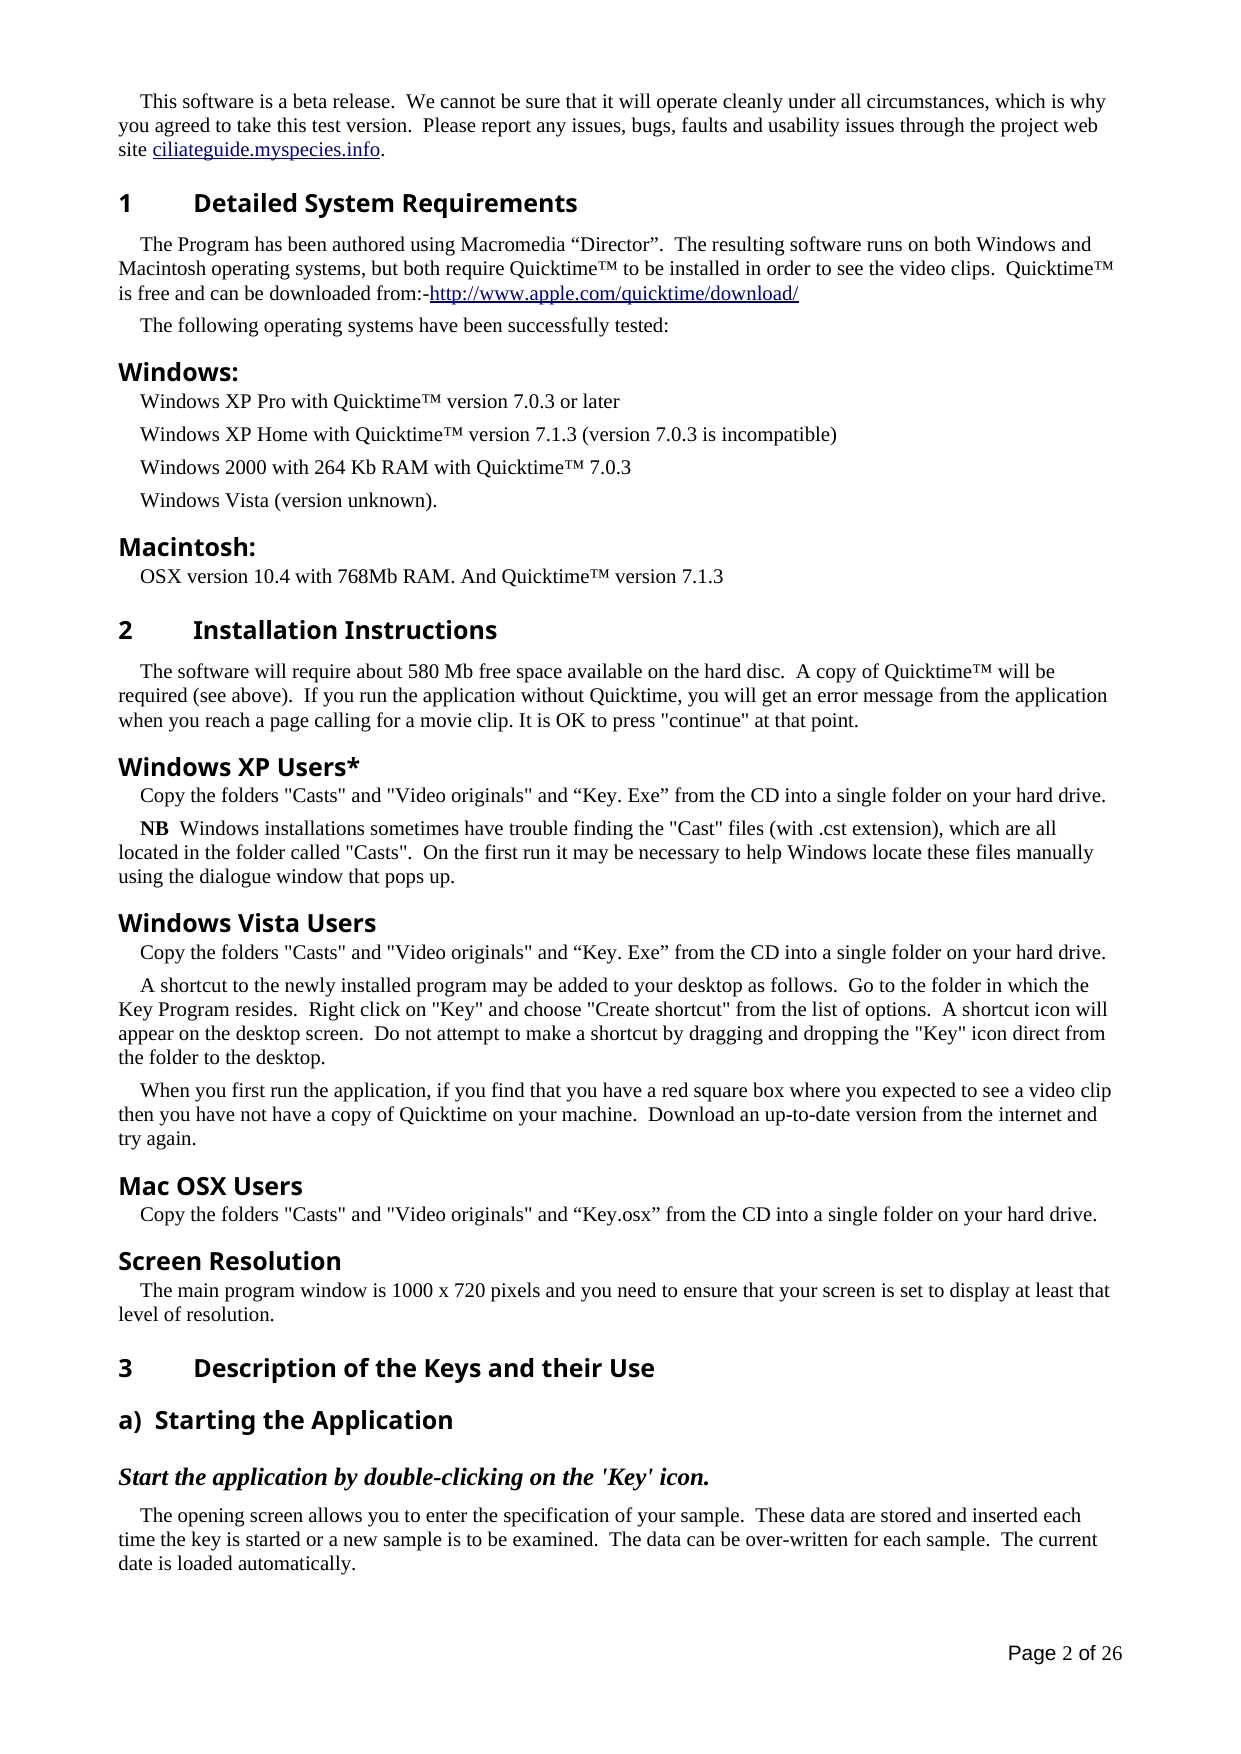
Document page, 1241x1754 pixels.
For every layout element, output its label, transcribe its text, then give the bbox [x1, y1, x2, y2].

subtitle Description of the Keys and their Use [118, 1351, 1122, 1385]
text The Program has been authored using Macromedia “Director”. The resulting software runs on both Windows and Macintosh operating systems, but both require Quicktime™ to be installed in order to see the video clips. Quicktime™ is free and can be downloaded from:-http://www.apple.com/quicktime/download/ [118, 232, 1122, 304]
subtitle Windows: [118, 355, 1122, 389]
text A shortcut to the newly installed program may be added to your desktop as follows. Go to the folder in which the Key Program resides. Right click on "Key" and choose "Create shortcut" from the list of options. A shortcut icon will appear on the desktop screen. Do not attempt to make a shortcut by dragging and dropping the "Key" icon direct from the folder to the desktop. [118, 973, 1122, 1069]
text The following operating systems have been successfully tested: [118, 313, 1122, 337]
text This software is a beta release. We cannot be sure that it will operate cleanly under all circumstances, which is why you agreed to take this test version. Please report any issues, bugs, faults and usability issues through the project web site ciliateguide.myspecies.info. [118, 88, 1122, 161]
text Windows XP Pro with Quicktime™ version 7.0.3 or later [118, 389, 1122, 413]
text Copy the folders "Casts" and "Video originals" and “Key. Exe” from the CD into a single folder on your hard drive. [118, 783, 1122, 807]
text NB Windows installations sometimes have trouble finding the "Cast" files (with .cst extension), which are all located in the folder called "Casts". On the first run it may be necessary to help Windows locate these files manually using the dialogue window that pops up. [118, 816, 1122, 888]
text Windows 2000 with 264 Kb RAM with Quicktime™ 7.0.3 [118, 455, 1122, 479]
subtitle Detailed System Requirements [118, 186, 1122, 220]
subtitle Installation Instructions [118, 613, 1122, 647]
text The opening screen allows you to enter the specification of your sample. These data are stored and inserted each time the key is started or a new sample is to be examined. The data can be over-written for each sample. The current date is loaded automatically. [118, 1503, 1122, 1575]
text OSX version 10.4 with 768Mb RAM. And Quicktime™ version 7.1.3 [118, 564, 1122, 588]
text The software will require about 580 Mb free space available on the hard disc. A copy of Quicktime™ will be required (see above). If you run the application without Quicktime, you will get an error message from the application when you reach a page calling for a movie clip. It is OK to press "continue" at that point. [118, 659, 1122, 732]
text The main program window is 1000 x 720 pixels and you need to ensure that your screen is set to display at least that level of resolution. [118, 1278, 1122, 1326]
subtitle Start the application by double-clicking on the 'Key' icon. [118, 1462, 1122, 1491]
subtitle a) Starting the Application [118, 1403, 1122, 1437]
text When you first run the application, if you find that you have a red square box where you expected to see a video clip then you have not have a copy of Quicktime on your machine. Download an up-to-date version from the internet and try again. [118, 1078, 1122, 1150]
subtitle Macintosh: [118, 530, 1122, 564]
subtitle Screen Resolution [118, 1244, 1122, 1278]
text Copy the folders "Casts" and "Video originals" and “Key. Exe” from the CD into a single folder on your hard drive. [118, 940, 1122, 964]
subtitle Windows Vista Users [118, 906, 1122, 940]
text Windows Vista (version unknown). [118, 488, 1122, 512]
subtitle Mac OSX Users [118, 1168, 1122, 1202]
subtitle Windows XP Users* [118, 749, 1122, 783]
text Copy the folders "Casts" and "Video originals" and “Key.osx” from the CD into a single folder on your hard drive. [118, 1202, 1122, 1226]
text Windows XP Home with Quicktime™ version 7.1.3 (version 7.0.3 is incompatible) [118, 422, 1122, 446]
